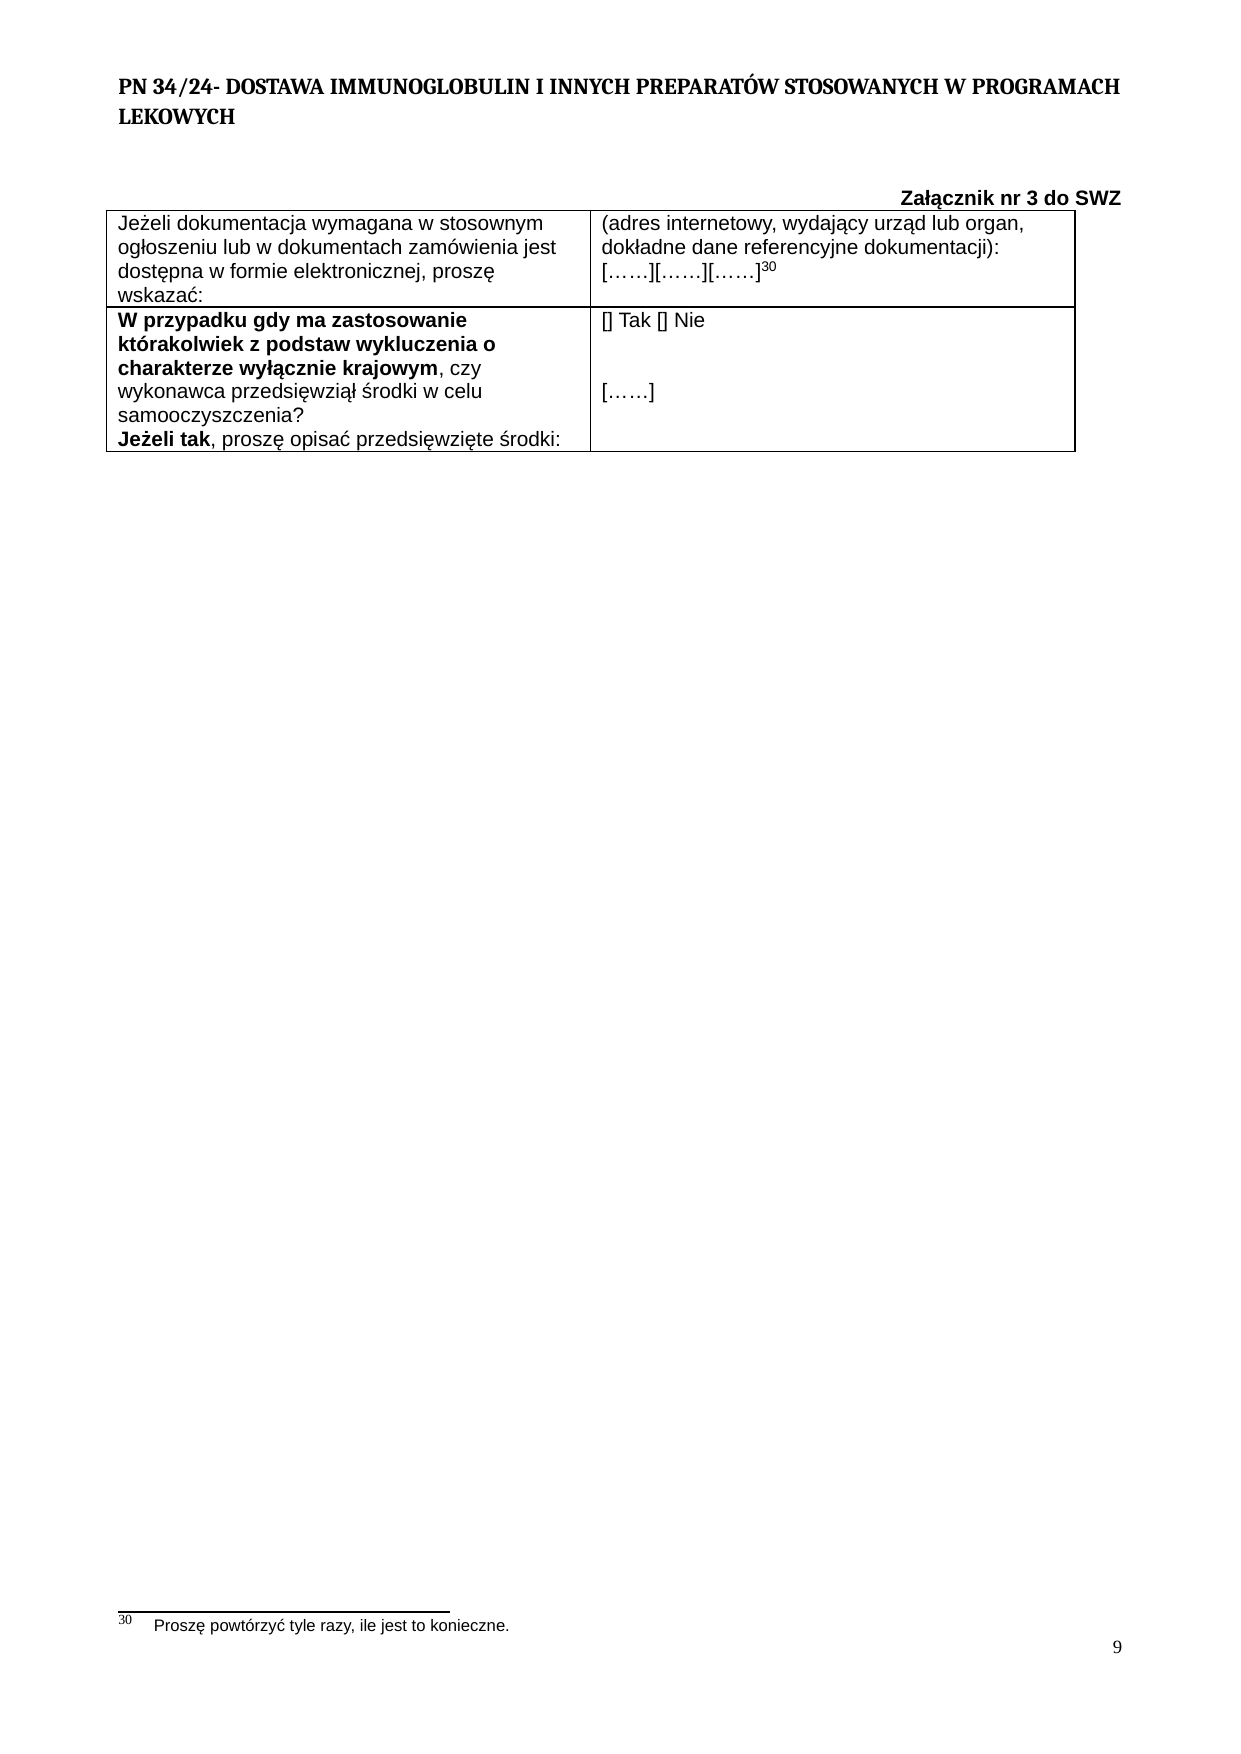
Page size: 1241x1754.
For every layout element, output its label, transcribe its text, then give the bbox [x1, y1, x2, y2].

table_cell [] Tak [] Nie [……] [591, 308, 1074, 451]
table_cell Jeżeli dokumentacja wymagana w stosownym ogłoszeniu lub w dokumentach zamówienia jest dostępna w formie elektronicznej, proszę wskazać: [107, 211, 590, 306]
table_cell W przypadku gdy ma zastosowanie którakolwiek z podstaw wykluczenia o charakterze wyłącznie krajowym, czy wykonawca przedsięwziął środki w celu samooczyszczenia? Jeżeli tak, proszę opisać przedsięwzięte środki: [107, 308, 590, 451]
table_cell (adres internetowy, wydający urząd lub organ, dokładne dane referencyjne dokumentacji): [……][……][……] [591, 211, 1074, 306]
